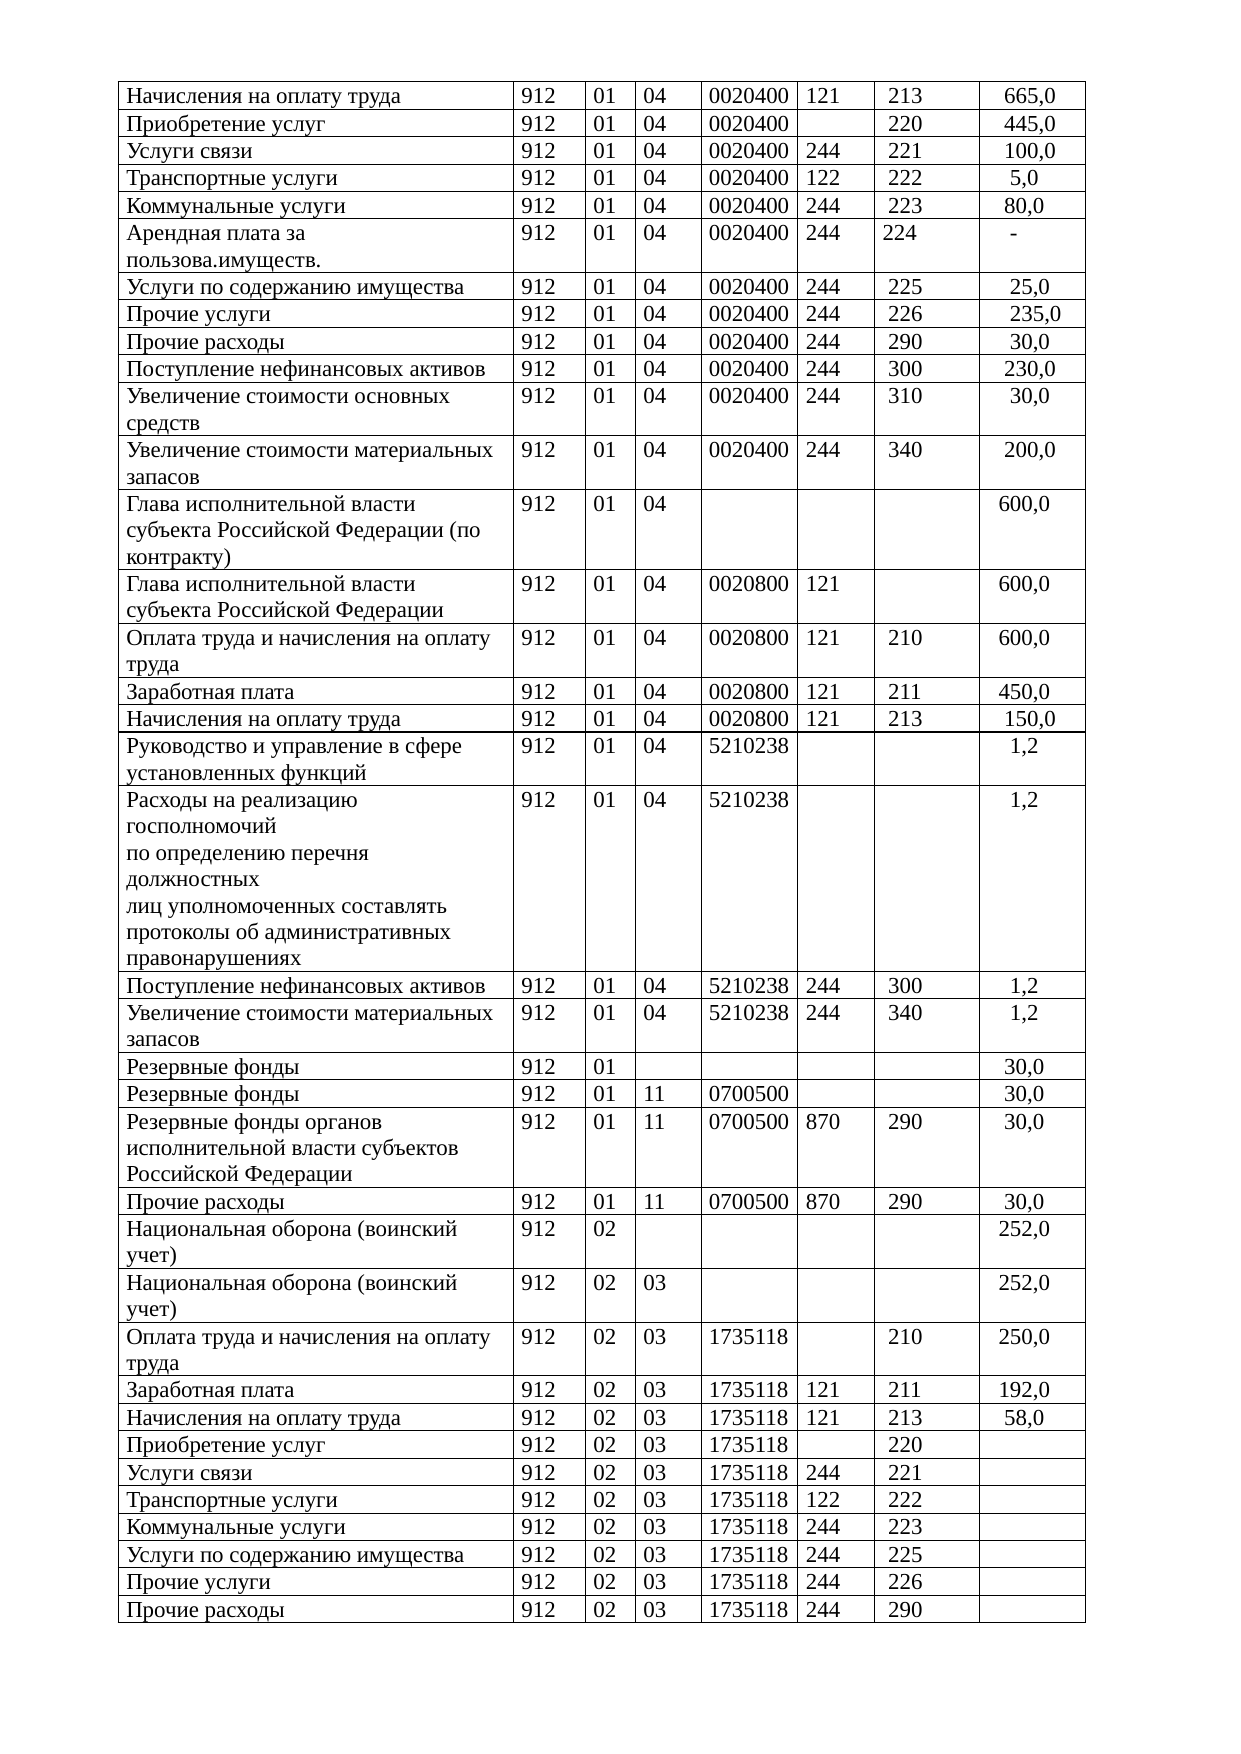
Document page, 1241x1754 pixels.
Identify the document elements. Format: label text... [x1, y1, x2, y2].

table_cell 02 [586, 1514, 635, 1540]
table_cell 1,2 [980, 733, 1085, 785]
table_cell 03 [636, 1459, 701, 1485]
table_cell Поступление нефинансовых активов [119, 972, 513, 998]
table_cell 221 [875, 137, 979, 163]
table_cell Национальная оборона (воинский учет) [119, 1269, 513, 1322]
table_cell [1086, 1107, 1094, 1187]
table_cell - [980, 219, 1085, 272]
table_cell [980, 1514, 1085, 1540]
table_cell 02 [586, 1269, 635, 1322]
table_cell 912 [514, 1376, 585, 1403]
table_cell [980, 1486, 1085, 1512]
table_cell 1735118 [702, 1376, 797, 1403]
table_cell [875, 570, 979, 623]
table_cell [798, 1053, 874, 1079]
table_cell Оплата труда и начисления на оплату труда [119, 624, 513, 677]
table_cell 30,0 [980, 1188, 1085, 1214]
table_cell 121 [798, 1404, 874, 1430]
table_cell 912 [514, 355, 585, 382]
table_cell [798, 786, 874, 971]
table_cell [980, 1459, 1085, 1485]
table_cell 03 [636, 1486, 701, 1512]
table_cell 04 [636, 624, 701, 677]
table_cell 0020400 [702, 165, 797, 191]
table_cell 1735118 [702, 1404, 797, 1430]
table_cell [1086, 327, 1094, 354]
table_cell 912 [514, 1404, 585, 1430]
table_cell 02 [586, 1486, 635, 1512]
table_cell 30,0 [980, 1080, 1085, 1107]
table_cell [1086, 489, 1094, 569]
table_cell [702, 1215, 797, 1268]
table_cell 01 [586, 192, 635, 218]
table_cell 03 [636, 1568, 701, 1594]
table_cell 211 [875, 1376, 979, 1403]
table_cell Арендная плата за пользова.имуществ. [119, 219, 513, 272]
table_cell 1735118 [702, 1596, 797, 1622]
table_cell 04 [636, 999, 701, 1052]
table_cell 230,0 [980, 355, 1085, 382]
table_cell [1086, 81, 1094, 109]
table_cell 0020400 [702, 137, 797, 163]
table_cell 121 [798, 1376, 874, 1403]
table_cell 310 [875, 383, 979, 435]
table_cell 912 [514, 1053, 585, 1079]
table_cell [875, 786, 979, 971]
table_cell Резервные фонды [119, 1053, 513, 1079]
table_cell 912 [514, 733, 585, 785]
table_cell 244 [798, 383, 874, 435]
table_cell Заработная плата [119, 678, 513, 704]
table_cell 03 [636, 1596, 701, 1622]
table_cell Увеличение стоимости материальных запасов [119, 436, 513, 489]
table_cell 912 [514, 1514, 585, 1540]
table_cell 221 [875, 1459, 979, 1485]
table_cell 02 [586, 1431, 635, 1458]
table_cell 222 [875, 165, 979, 191]
table_cell [798, 733, 874, 785]
table_cell 121 [798, 705, 874, 731]
table_cell Транспортные услуги [119, 1486, 513, 1512]
table_cell 244 [798, 999, 874, 1052]
table_cell 213 [875, 82, 979, 109]
table_cell 25,0 [980, 273, 1085, 299]
table_cell 912 [514, 300, 585, 327]
table_cell 220 [875, 1431, 979, 1458]
table_cell 244 [798, 355, 874, 382]
table_cell 912 [514, 1568, 585, 1594]
table_cell 912 [514, 137, 585, 163]
table_cell 01 [586, 570, 635, 623]
table_cell 01 [586, 219, 635, 272]
table_cell 02 [586, 1215, 635, 1268]
table_cell 03 [636, 1323, 701, 1375]
table_cell Услуги по содержанию имущества [119, 273, 513, 299]
table_cell 912 [514, 165, 585, 191]
table_cell 02 [586, 1459, 635, 1485]
table_cell 912 [514, 999, 585, 1052]
table_cell [1086, 1430, 1094, 1458]
table_cell 02 [586, 1596, 635, 1622]
table_cell [798, 1269, 874, 1322]
table_cell 04 [636, 355, 701, 382]
table_cell 04 [636, 192, 701, 218]
table_cell 04 [636, 972, 701, 998]
table_cell 121 [798, 82, 874, 109]
table_cell Оплата труда и начисления на оплату труда [119, 1323, 513, 1375]
table_cell 912 [514, 1486, 585, 1512]
table_cell 912 [514, 705, 585, 731]
table_cell 244 [798, 328, 874, 354]
table_cell 244 [798, 192, 874, 218]
table_cell 01 [586, 786, 635, 971]
table_cell 03 [636, 1514, 701, 1540]
table_cell 122 [798, 165, 874, 191]
table_cell 290 [875, 1596, 979, 1622]
table_cell 912 [514, 82, 585, 109]
table_cell 244 [798, 1596, 874, 1622]
table_cell [636, 1053, 701, 1079]
table_cell 5210238 [702, 999, 797, 1052]
table_cell Руководство и управление в сфере установленных функций [119, 733, 513, 785]
table_cell [1086, 704, 1094, 731]
table_cell 01 [586, 624, 635, 677]
table_cell 0020400 [702, 219, 797, 272]
table_cell 04 [636, 137, 701, 163]
table_cell 912 [514, 110, 585, 136]
table_cell [798, 1431, 874, 1458]
table_cell [1086, 382, 1094, 435]
table_cell Прочие расходы [119, 1596, 513, 1622]
table_cell [875, 733, 979, 785]
table_cell Начисления на оплату труда [119, 1404, 513, 1430]
table_cell [1086, 785, 1094, 971]
table_cell 122 [798, 1486, 874, 1512]
table_cell 11 [636, 1108, 701, 1187]
table_cell 912 [514, 624, 585, 677]
table_cell 912 [514, 1108, 585, 1187]
table_cell 01 [586, 1108, 635, 1187]
table_cell 0020400 [702, 273, 797, 299]
table_cell 0020400 [702, 192, 797, 218]
table_cell 04 [636, 733, 701, 785]
table_cell 450,0 [980, 678, 1085, 704]
table_cell [1086, 623, 1094, 677]
table_cell 01 [586, 972, 635, 998]
table_cell 912 [514, 786, 585, 971]
table_cell 01 [586, 436, 635, 489]
table_cell 11 [636, 1188, 701, 1214]
table_cell 04 [636, 273, 701, 299]
table_cell 01 [586, 165, 635, 191]
table_cell [980, 1596, 1085, 1622]
table_cell [1086, 1485, 1094, 1512]
table_cell [875, 1269, 979, 1322]
table_cell 200,0 [980, 436, 1085, 489]
table_cell 912 [514, 383, 585, 435]
table_cell [1086, 1079, 1094, 1107]
table_cell 912 [514, 1269, 585, 1322]
table_cell 912 [514, 1541, 585, 1567]
table_cell [1086, 971, 1094, 998]
table_cell [1086, 1595, 1094, 1622]
table_cell 870 [798, 1108, 874, 1187]
table_cell Расходы на реализацию госполномочий по определению перечня должностных лиц уполномоченных составлять протоколы об административных правонарушениях [119, 786, 513, 971]
table_cell 04 [636, 110, 701, 136]
table_cell Коммунальные услуги [119, 1514, 513, 1540]
table_cell 912 [514, 436, 585, 489]
table_cell [1086, 1513, 1094, 1540]
table_cell 912 [514, 1596, 585, 1622]
table_cell 01 [586, 1188, 635, 1214]
table_cell 03 [636, 1269, 701, 1322]
table_cell 02 [586, 1541, 635, 1567]
table_cell [1086, 354, 1094, 382]
table_cell [1086, 1567, 1094, 1594]
table_cell 0020400 [702, 355, 797, 382]
table_cell 225 [875, 273, 979, 299]
table_cell 1735118 [702, 1323, 797, 1375]
table_cell 03 [636, 1541, 701, 1567]
table_cell 290 [875, 328, 979, 354]
table_cell [980, 1568, 1085, 1594]
table_cell 210 [875, 1323, 979, 1375]
table_cell [1086, 435, 1094, 489]
table_cell 300 [875, 972, 979, 998]
table_cell 340 [875, 999, 979, 1052]
table_cell 01 [586, 999, 635, 1052]
table_cell 01 [586, 733, 635, 785]
table_cell 290 [875, 1108, 979, 1187]
table_cell 192,0 [980, 1376, 1085, 1403]
table_cell 213 [875, 1404, 979, 1430]
table_cell 224 [875, 219, 979, 272]
table_cell Увеличение стоимости материальных запасов [119, 999, 513, 1052]
table_cell 02 [586, 1404, 635, 1430]
table_cell Приобретение услуг [119, 1431, 513, 1458]
table_cell Услуги связи [119, 137, 513, 163]
table_cell 222 [875, 1486, 979, 1512]
table_cell 1,2 [980, 786, 1085, 971]
table_cell 223 [875, 1514, 979, 1540]
table_cell 04 [636, 436, 701, 489]
table_cell 600,0 [980, 624, 1085, 677]
table_cell 100,0 [980, 137, 1085, 163]
table_cell 01 [586, 110, 635, 136]
table_cell 01 [586, 705, 635, 731]
table_cell [980, 1431, 1085, 1458]
table_cell 03 [636, 1404, 701, 1430]
table_cell [1086, 1214, 1094, 1268]
table_cell 58,0 [980, 1404, 1085, 1430]
table_cell 0700500 [702, 1188, 797, 1214]
table_cell 01 [586, 1080, 635, 1107]
table_cell 0020400 [702, 82, 797, 109]
table_cell 244 [798, 1459, 874, 1485]
table_cell 04 [636, 570, 701, 623]
table_cell [1086, 1268, 1094, 1322]
table_cell [1086, 731, 1094, 785]
table_cell [1086, 191, 1094, 218]
table_cell 340 [875, 436, 979, 489]
table_cell [1086, 1322, 1094, 1375]
table_cell 1735118 [702, 1514, 797, 1540]
table_cell 02 [586, 1568, 635, 1594]
table_cell [798, 1080, 874, 1107]
table_cell 290 [875, 1188, 979, 1214]
table_cell 912 [514, 1215, 585, 1268]
table_cell 04 [636, 328, 701, 354]
table_cell 1735118 [702, 1459, 797, 1485]
table_cell 445,0 [980, 110, 1085, 136]
table_cell 150,0 [980, 705, 1085, 731]
table_cell 226 [875, 300, 979, 327]
table_cell 02 [586, 1323, 635, 1375]
table_cell 04 [636, 82, 701, 109]
table_cell 30,0 [980, 383, 1085, 435]
table_cell Транспортные услуги [119, 165, 513, 191]
table_cell [1086, 998, 1094, 1052]
table_cell 01 [586, 328, 635, 354]
table_cell Увеличение стоимости основных средств [119, 383, 513, 435]
table_cell 912 [514, 328, 585, 354]
table_cell 244 [798, 972, 874, 998]
table_cell 0020400 [702, 383, 797, 435]
table_cell [1086, 1458, 1094, 1485]
table_cell Коммунальные услуги [119, 192, 513, 218]
table_cell 244 [798, 436, 874, 489]
table_cell 01 [586, 383, 635, 435]
table_cell [798, 1323, 874, 1375]
table_cell 5,0 [980, 165, 1085, 191]
table_cell 244 [798, 300, 874, 327]
table_cell 220 [875, 110, 979, 136]
table_cell 235,0 [980, 300, 1085, 327]
table_cell 11 [636, 1080, 701, 1107]
table_cell 225 [875, 1541, 979, 1567]
table_cell [636, 1215, 701, 1268]
table_cell 600,0 [980, 570, 1085, 623]
table_cell 252,0 [980, 1269, 1085, 1322]
table_cell 1735118 [702, 1541, 797, 1567]
table_cell Резервные фонды [119, 1080, 513, 1107]
table_cell 252,0 [980, 1215, 1085, 1268]
table_cell 211 [875, 678, 979, 704]
table_cell [1086, 569, 1094, 623]
table_cell 0020800 [702, 678, 797, 704]
table_cell 04 [636, 383, 701, 435]
table_cell 0020400 [702, 110, 797, 136]
table_cell 912 [514, 570, 585, 623]
table_cell 0020800 [702, 570, 797, 623]
table_cell 04 [636, 300, 701, 327]
table_cell 04 [636, 705, 701, 731]
table_cell [1086, 1375, 1094, 1403]
table_cell 912 [514, 1459, 585, 1485]
table_cell [702, 1053, 797, 1079]
table_cell Глава исполнительной власти субъекта Российской Федерации (по контракту) [119, 490, 513, 569]
table_cell Резервные фонды органов исполнительной власти субъектов Российской Федерации [119, 1108, 513, 1187]
table_cell 121 [798, 624, 874, 677]
table_cell [1086, 1187, 1094, 1214]
table_cell [1086, 1052, 1094, 1079]
table_cell [875, 1053, 979, 1079]
table_cell 912 [514, 678, 585, 704]
table_cell [980, 1541, 1085, 1567]
table_cell 912 [514, 219, 585, 272]
table_cell 01 [586, 300, 635, 327]
table_cell 30,0 [980, 1053, 1085, 1079]
table_cell 244 [798, 1568, 874, 1594]
table_cell Начисления на оплату труда [119, 705, 513, 731]
table_cell 01 [586, 1053, 635, 1079]
table_cell 912 [514, 273, 585, 299]
table_cell 244 [798, 1541, 874, 1567]
table_cell [702, 1269, 797, 1322]
table_cell 1,2 [980, 999, 1085, 1052]
table_cell [702, 490, 797, 569]
table_cell 912 [514, 1188, 585, 1214]
table_cell 80,0 [980, 192, 1085, 218]
table_cell 0020800 [702, 624, 797, 677]
table_cell 01 [586, 273, 635, 299]
table_cell 5210238 [702, 972, 797, 998]
table_cell 04 [636, 165, 701, 191]
table_cell Прочие расходы [119, 328, 513, 354]
table_cell 30,0 [980, 328, 1085, 354]
table_cell 01 [586, 137, 635, 163]
table_cell Услуги по содержанию имущества [119, 1541, 513, 1567]
table_cell 210 [875, 624, 979, 677]
table_cell [875, 1080, 979, 1107]
table_cell 01 [586, 82, 635, 109]
table_cell 0020400 [702, 328, 797, 354]
table_cell 04 [636, 678, 701, 704]
table_cell [1086, 1403, 1094, 1430]
table_cell 244 [798, 137, 874, 163]
table_cell 121 [798, 570, 874, 623]
table_cell 04 [636, 490, 701, 569]
table_cell Приобретение услуг [119, 110, 513, 136]
table_cell [1086, 677, 1094, 704]
table_cell Прочие расходы [119, 1188, 513, 1214]
table_cell 1735118 [702, 1486, 797, 1512]
table_cell 870 [798, 1188, 874, 1214]
table_cell [1086, 136, 1094, 163]
table_cell 300 [875, 355, 979, 382]
table_cell Прочие услуги [119, 1568, 513, 1594]
table_cell Поступление нефинансовых активов [119, 355, 513, 382]
table_cell 0020400 [702, 300, 797, 327]
table_cell [1086, 218, 1094, 272]
table_cell 5210238 [702, 733, 797, 785]
table_cell Начисления на оплату труда [119, 82, 513, 109]
table_cell 912 [514, 192, 585, 218]
table_cell [798, 490, 874, 569]
table_cell 912 [514, 1323, 585, 1375]
table_cell 226 [875, 1568, 979, 1594]
table_cell 01 [586, 678, 635, 704]
table_cell 912 [514, 1431, 585, 1458]
table_cell [1086, 272, 1094, 299]
table_cell [1086, 1540, 1094, 1567]
table_cell 02 [586, 1376, 635, 1403]
table_cell 03 [636, 1376, 701, 1403]
table_cell Национальная оборона (воинский учет) [119, 1215, 513, 1268]
table_cell 1735118 [702, 1431, 797, 1458]
table_cell [875, 1215, 979, 1268]
table_cell 01 [586, 355, 635, 382]
table_cell 01 [586, 490, 635, 569]
table_cell [875, 490, 979, 569]
table_cell 121 [798, 678, 874, 704]
table_cell 0700500 [702, 1080, 797, 1107]
table_cell 912 [514, 1080, 585, 1107]
table_cell 04 [636, 219, 701, 272]
table_cell 213 [875, 705, 979, 731]
table_cell 912 [514, 972, 585, 998]
table_cell [798, 110, 874, 136]
table_cell Услуги связи [119, 1459, 513, 1485]
table_cell [798, 1215, 874, 1268]
table_cell 04 [636, 786, 701, 971]
table_cell 0020800 [702, 705, 797, 731]
table_cell 250,0 [980, 1323, 1085, 1375]
table_cell 1,2 [980, 972, 1085, 998]
table_cell 600,0 [980, 490, 1085, 569]
table_cell 244 [798, 273, 874, 299]
table_cell 665,0 [980, 82, 1085, 109]
table_cell [1086, 164, 1094, 191]
table_cell [1086, 109, 1094, 136]
table_cell 244 [798, 1514, 874, 1540]
table_cell 244 [798, 219, 874, 272]
table_cell 1735118 [702, 1568, 797, 1594]
table_cell 5210238 [702, 786, 797, 971]
table_cell 03 [636, 1431, 701, 1458]
table_cell Прочие услуги [119, 300, 513, 327]
table_cell 912 [514, 490, 585, 569]
table_cell 0020400 [702, 436, 797, 489]
table_cell 30,0 [980, 1108, 1085, 1187]
table_cell Глава исполнительной власти субъекта Российской Федерации [119, 570, 513, 623]
table_cell Заработная плата [119, 1376, 513, 1403]
table_cell 0700500 [702, 1108, 797, 1187]
table_cell 223 [875, 192, 979, 218]
table_cell [1086, 299, 1094, 327]
